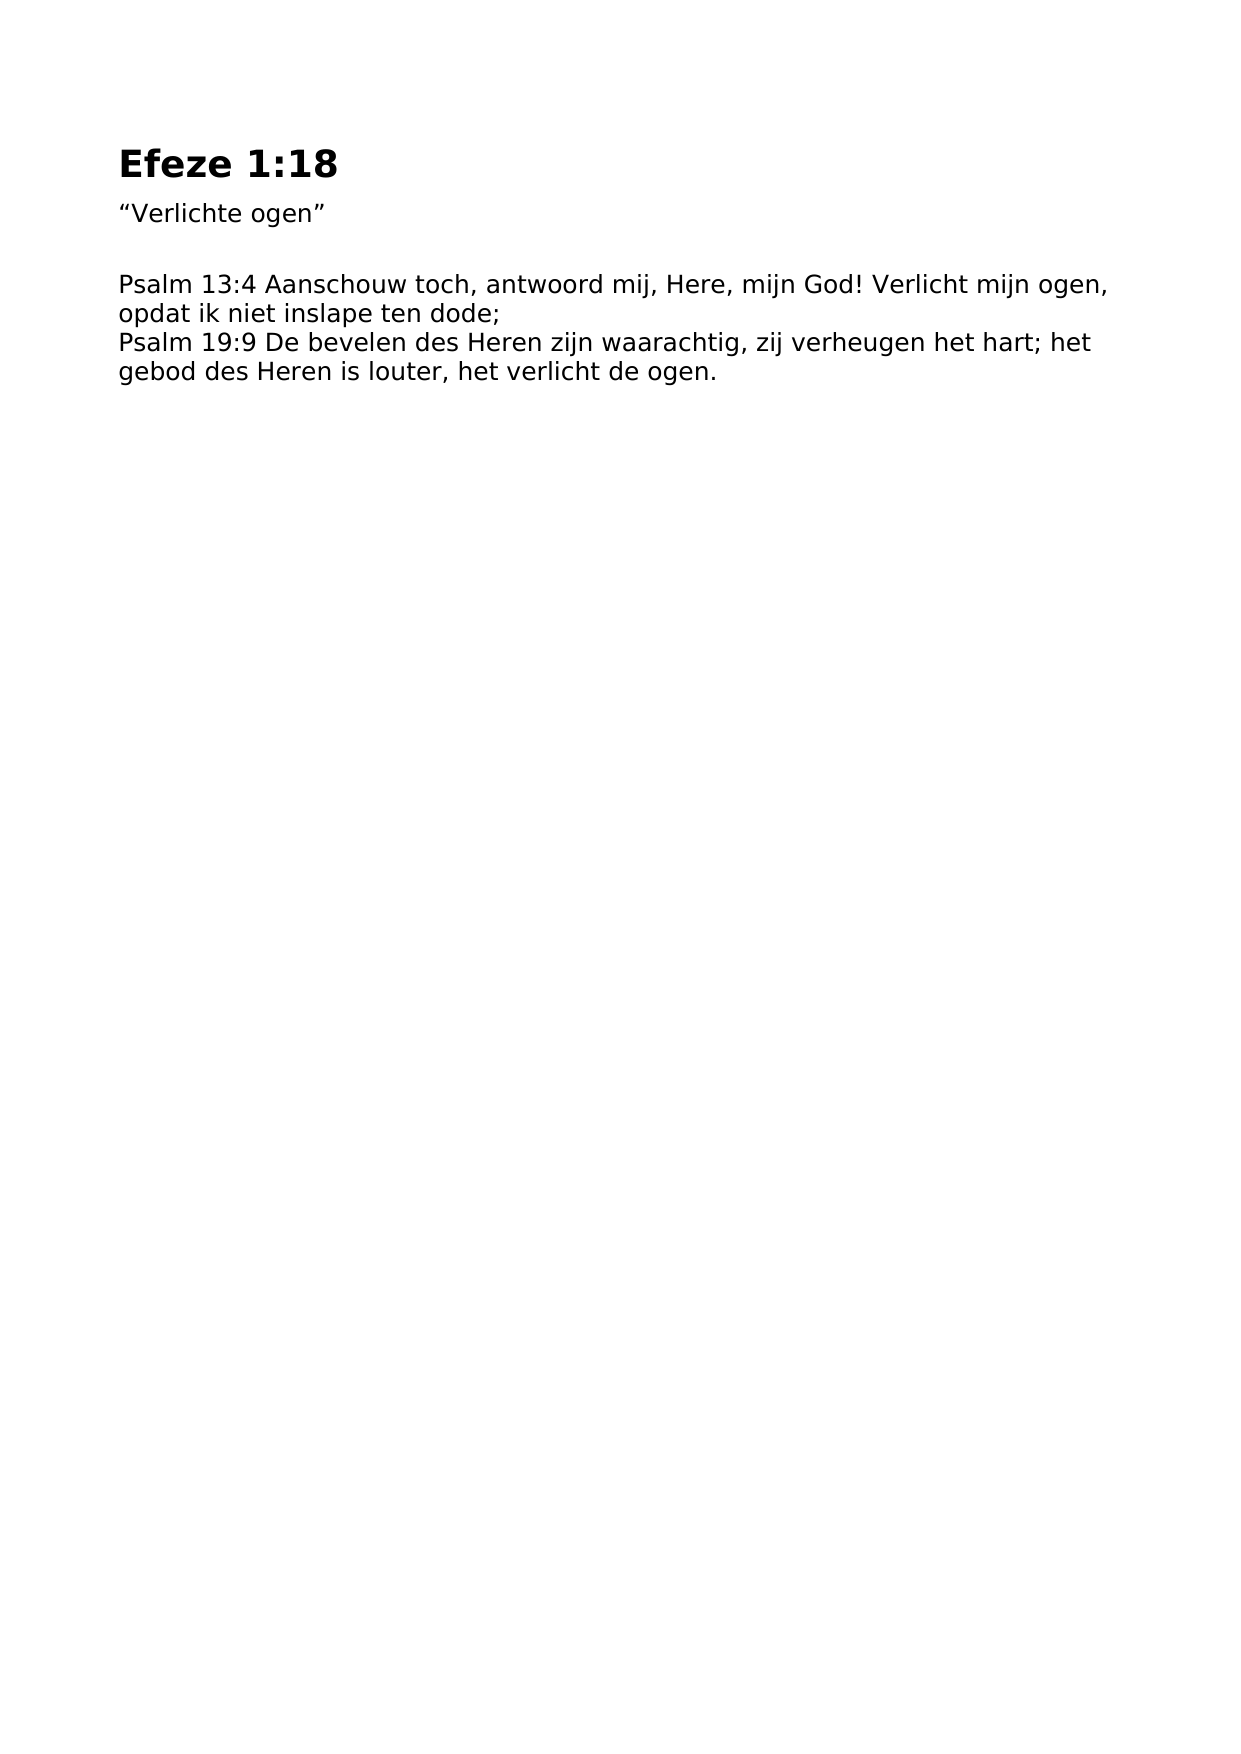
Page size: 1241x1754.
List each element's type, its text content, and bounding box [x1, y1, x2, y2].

text Psalm 13:4 Aanschouw toch, antwoord mij, Here, mijn God! Verlicht mijn ogen, opdat ik niet inslape ten dode; Psalm 19:9 De bevelen des Heren zijn waarachtig, zij verheugen het hart; het gebod des Heren is louter, het verlicht de ogen. [118, 241, 1122, 387]
subtitle Efeze 1:18 [118, 143, 1122, 187]
text “Verlichte ogen” [118, 199, 1122, 228]
